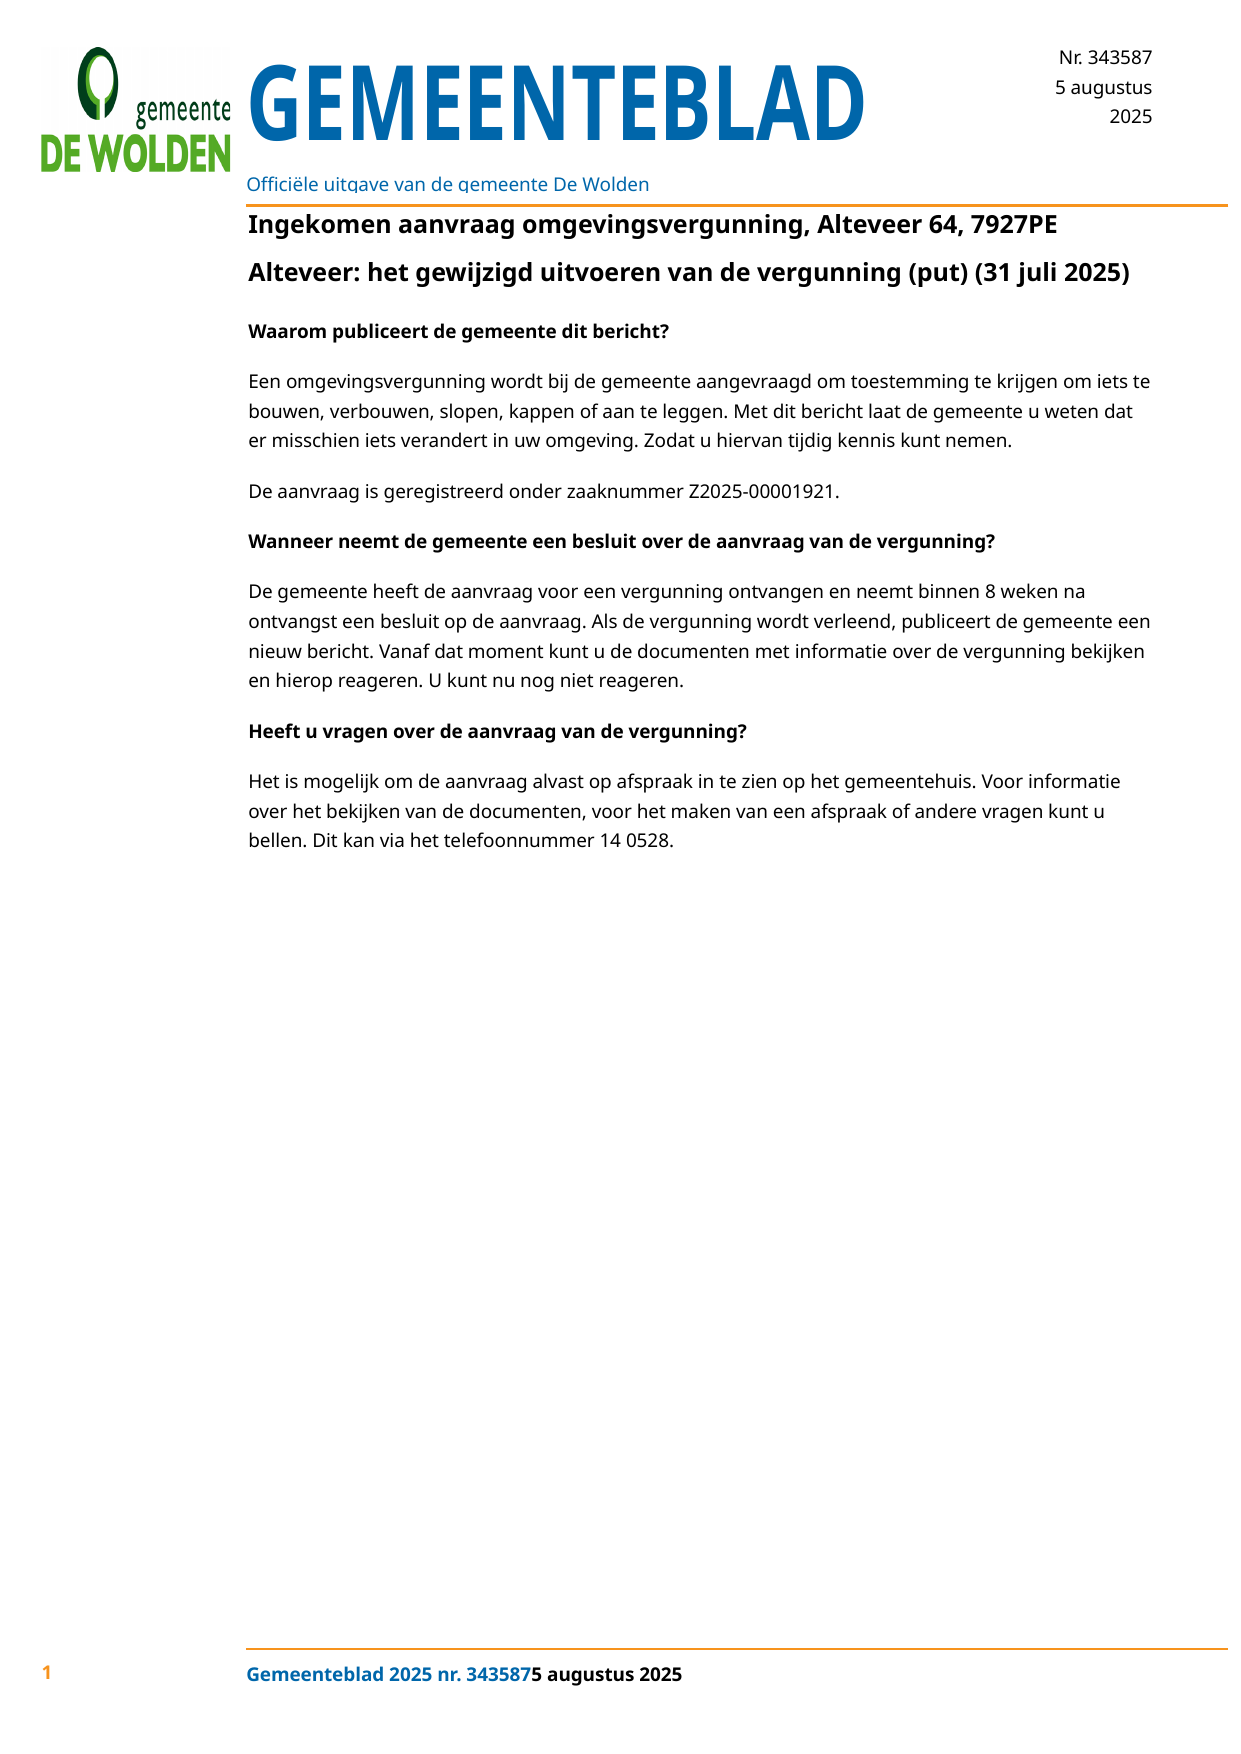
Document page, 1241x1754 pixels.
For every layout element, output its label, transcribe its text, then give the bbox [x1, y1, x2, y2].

text Waarom publiceert de gemeente dit bericht? [248, 318, 1152, 344]
text Een omgevingsvergunning wordt bij de gemeente aangevraagd om toestemming te krijgen om iets te bouwen, verbouwen, slopen, kappen of aan te leggen. Met dit bericht laat de gemeente u weten dat er misschien iets verandert in uw omgeving. Zodat u hiervan tijdig kennis kunt nemen. [248, 368, 1152, 453]
text Het is mogelijk om de aanvraag alvast op afspraak in te zien op het gemeentehuis. Voor informatie over het bekijken van de documenten, voor het maken van een afspraak of andere vragen kunt u bellen. Dit kan via het telefoonnummer 14 0528. [248, 768, 1152, 853]
text De gemeente heeft de aanvraag voor een vergunning ontvangen en neemt binnen 8 weken na ontvangst een besluit op de aanvraag. Als de vergunning wordt verleend, publiceert de gemeente een nieuw bericht. Vanaf dat moment kunt u de documenten met informatie over de vergunning bekijken en hierop reageren. U kunt nu nog niet reageren. [248, 579, 1152, 693]
text Wanneer neemt de gemeente een besluit over de aanvraag van de vergunning? [248, 528, 1152, 554]
picture [41, 47, 231, 172]
text De aanvraag is geregistreerd onder zaaknummer Z2025-00001921. [248, 478, 1152, 504]
text Heeft u vragen over de aanvraag van de vergunning? [248, 718, 1152, 744]
text Ingekomen aanvraag omgevingsvergunning, Alteveer 64, 7927PE Alteveer: het gewijzigd uitvoeren van de vergunning (put) (31 juli 2025) [248, 207, 1152, 288]
